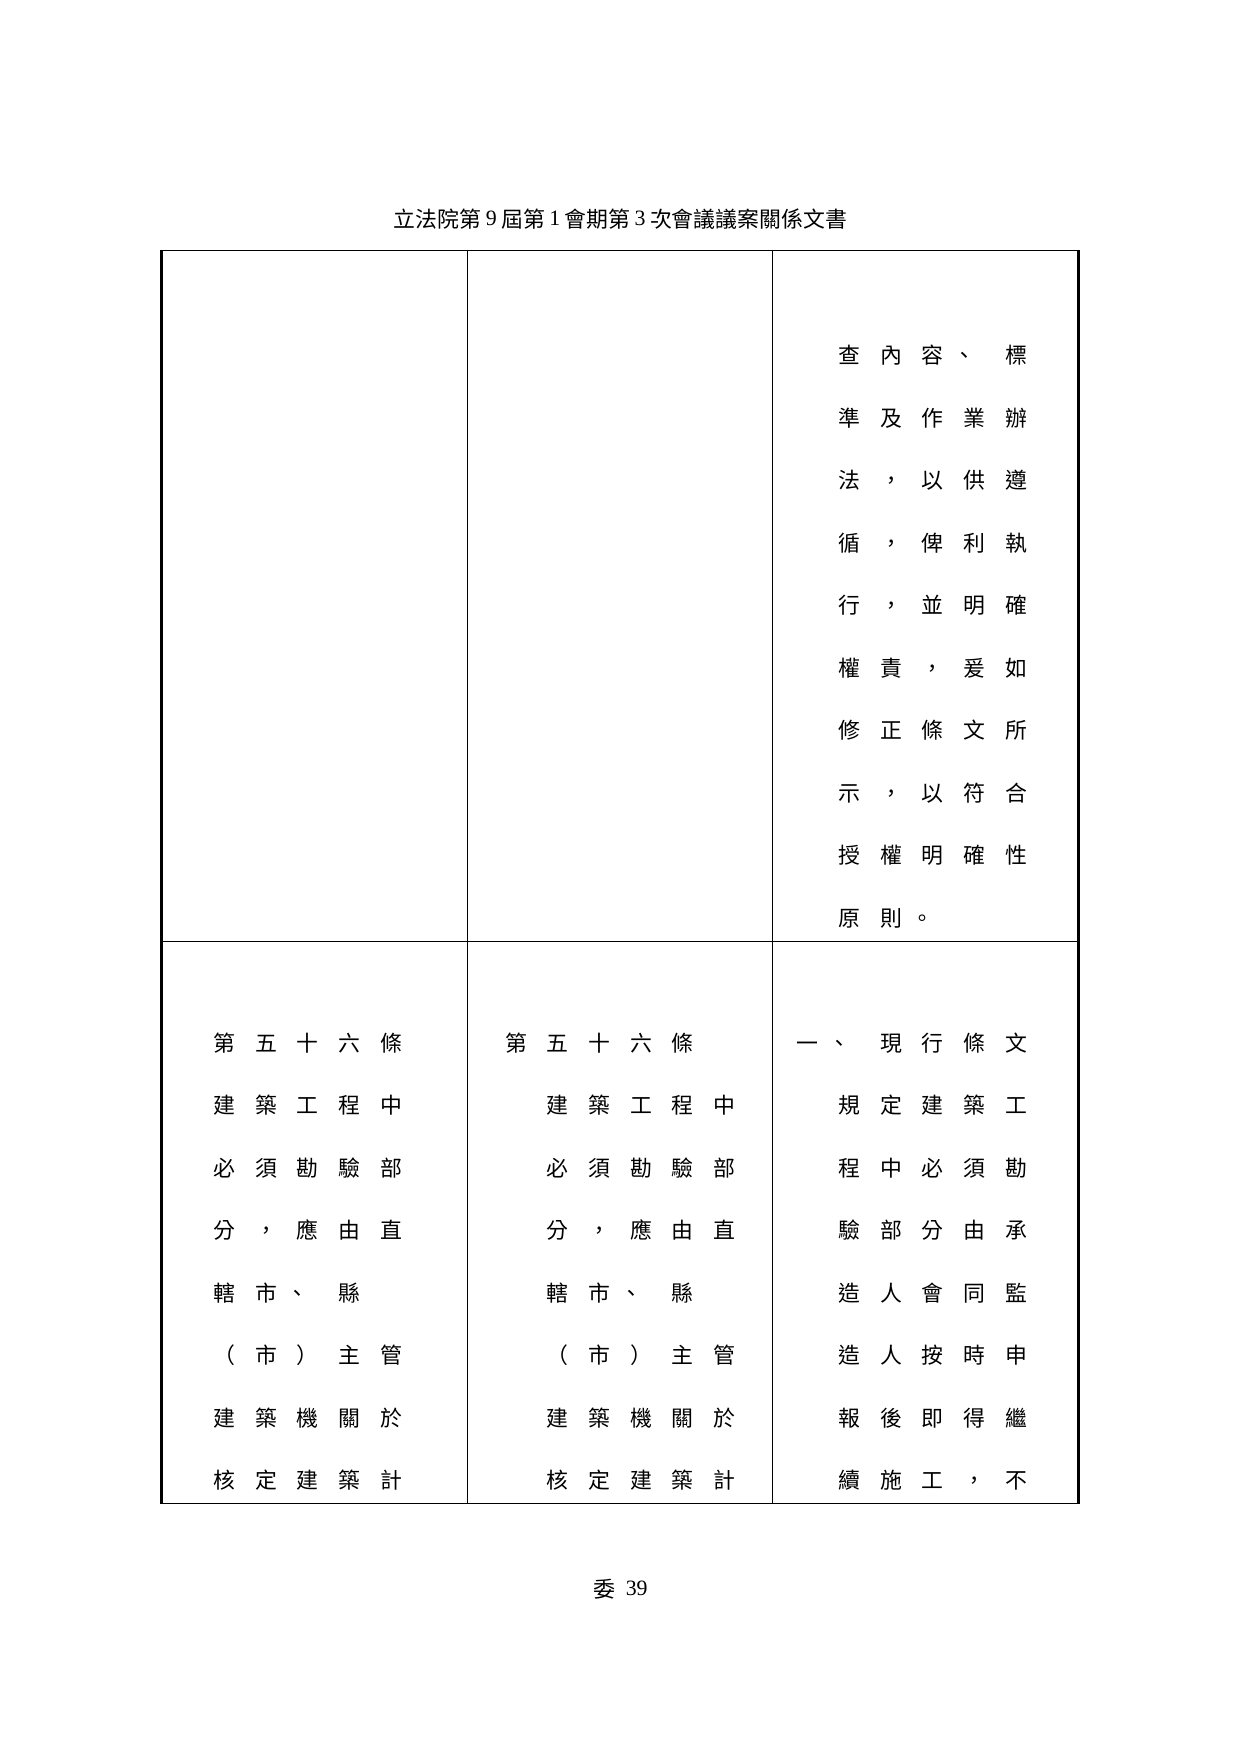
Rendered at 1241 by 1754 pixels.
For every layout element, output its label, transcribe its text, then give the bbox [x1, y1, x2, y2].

table_cell 第五十六條 建築工程中必須勘驗部分，應由直轄市、縣（市）主管建築機關於核定建築計 [163, 942, 467, 1503]
table_cell 查內容、標準及作業辦法，以供遵循，俾利執行，並明確權責，爰如修正條文所示，以符合授權明確性原則。 [773, 251, 1077, 941]
table_cell [468, 251, 772, 941]
table_cell 第五十六條 建築工程中必須勘驗部分，應由直轄市、縣（市）主管建築機關於核定建築計 [468, 942, 772, 1503]
table_cell 一、現行條文規定建築工程中必須勘驗部分由承造人會同監造人按時申報後即得繼續施工，不 [773, 942, 1077, 1503]
table_cell [163, 251, 467, 941]
